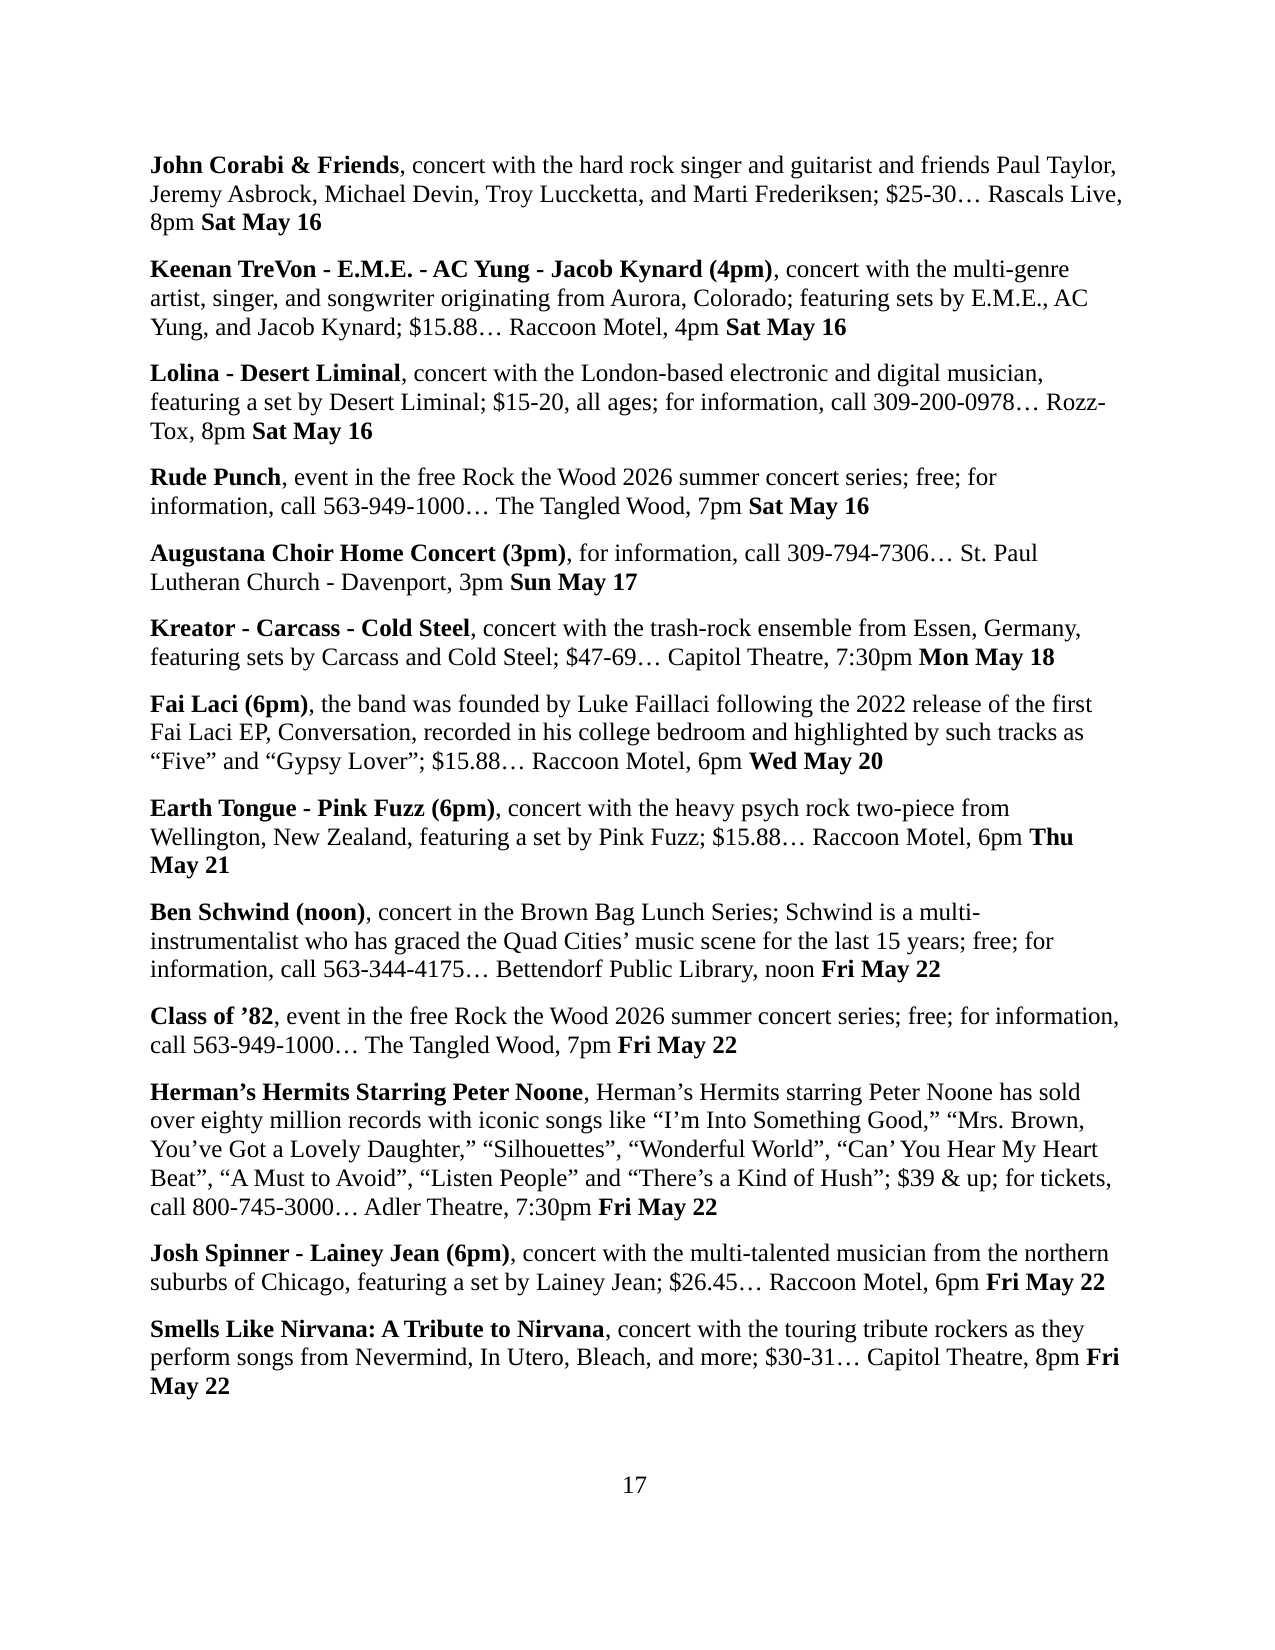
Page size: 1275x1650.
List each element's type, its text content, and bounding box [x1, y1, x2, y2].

text Fai Laci (6pm), the band was founded by Luke Faillaci following the 2022 release of the first Fai Laci EP, Conversation, recorded in his college bedroom and highlighted by such tracks as “Five” and “Gypsy Lover”; $15.88… Raccoon Motel, 6pm Wed May 20 [150, 689, 1125, 775]
text Rude Punch, event in the free Rock the Wood 2026 summer concert series; free; for information, call 563-949-1000… The Tangled Wood, 7pm Sat May 16 [150, 462, 1125, 520]
text Class of ’82, event in the free Rock the Wood 2026 summer concert series; free; for information, call 563-949-1000… The Tangled Wood, 7pm Fri May 22 [150, 1001, 1125, 1059]
text Josh Spinner - Lainey Jean (6pm), concert with the multi-talented musician from the northern suburbs of Chicago, featuring a set by Lainey Jean; $26.45… Raccoon Motel, 6pm Fri May 22 [150, 1238, 1125, 1296]
text Lolina - Desert Liminal, concert with the London-based electronic and digital musician, featuring a set by Desert Liminal; $15-20, all ages; for information, call 309-200-0978… Rozz-Tox, 8pm Sat May 16 [150, 358, 1125, 444]
text Earth Tongue - Pink Fuzz (6pm), concert with the heavy psych rock two-piece from Wellington, New Zealand, featuring a set by Pink Fuzz; $15.88… Raccoon Motel, 6pm Thu May 21 [150, 793, 1125, 879]
text Kreator - Carcass - Cold Steel, concert with the trash-rock ensemble from Essen, Germany, featuring sets by Carcass and Cold Steel; $47-69… Capitol Theatre, 7:30pm Mon May 18 [150, 613, 1125, 671]
text Smells Like Nirvana: A Tribute to Nirvana, concert with the touring tribute rockers as they perform songs from Nevermind, In Utero, Bleach, and more; $30-31… Capitol Theatre, 8pm Fri May 22 [150, 1314, 1125, 1400]
text John Corabi & Friends, concert with the hard rock singer and guitarist and friends Paul Taylor, Jeremy Asbrock, Michael Devin, Troy Luccketta, and Marti Frederiksen; $25-30… Rascals Live, 8pm Sat May 16 [150, 150, 1125, 236]
text Augustana Choir Home Concert (3pm), for information, call 309-794-7306… St. Paul Lutheran Church - Davenport, 3pm Sun May 17 [150, 538, 1125, 595]
text Herman’s Hermits Starring Peter Noone, Herman’s Hermits starring Peter Noone has sold over eighty million records with iconic songs like “I’m Into Something Good,” “Mrs. Brown, You’ve Got a Lovely Daughter,” “Silhouettes”, “Wonderful World”, “Can’ You Hear My Heart Beat”, “A Must to Avoid”, “Listen People” and “There’s a Kind of Hush”; $39 & up; for tickets, call 800-745-3000… Adler Theatre, 7:30pm Fri May 22 [150, 1077, 1125, 1220]
text Keenan TreVon - E.M.E. - AC Yung - Jacob Kynard (4pm), concert with the multi-genre artist, singer, and songwriter originating from Aurora, Colorado; featuring sets by E.M.E., AC Yung, and Jacob Kynard; $15.88… Raccoon Motel, 4pm Sat May 16 [150, 254, 1125, 340]
text Ben Schwind (noon), concert in the Brown Bag Lunch Series; Schwind is a multi-instrumentalist who has graced the Quad Cities’ music scene for the last 15 years; free; for information, call 563-344-4175… Bettendorf Public Library, noon Fri May 22 [150, 897, 1125, 983]
